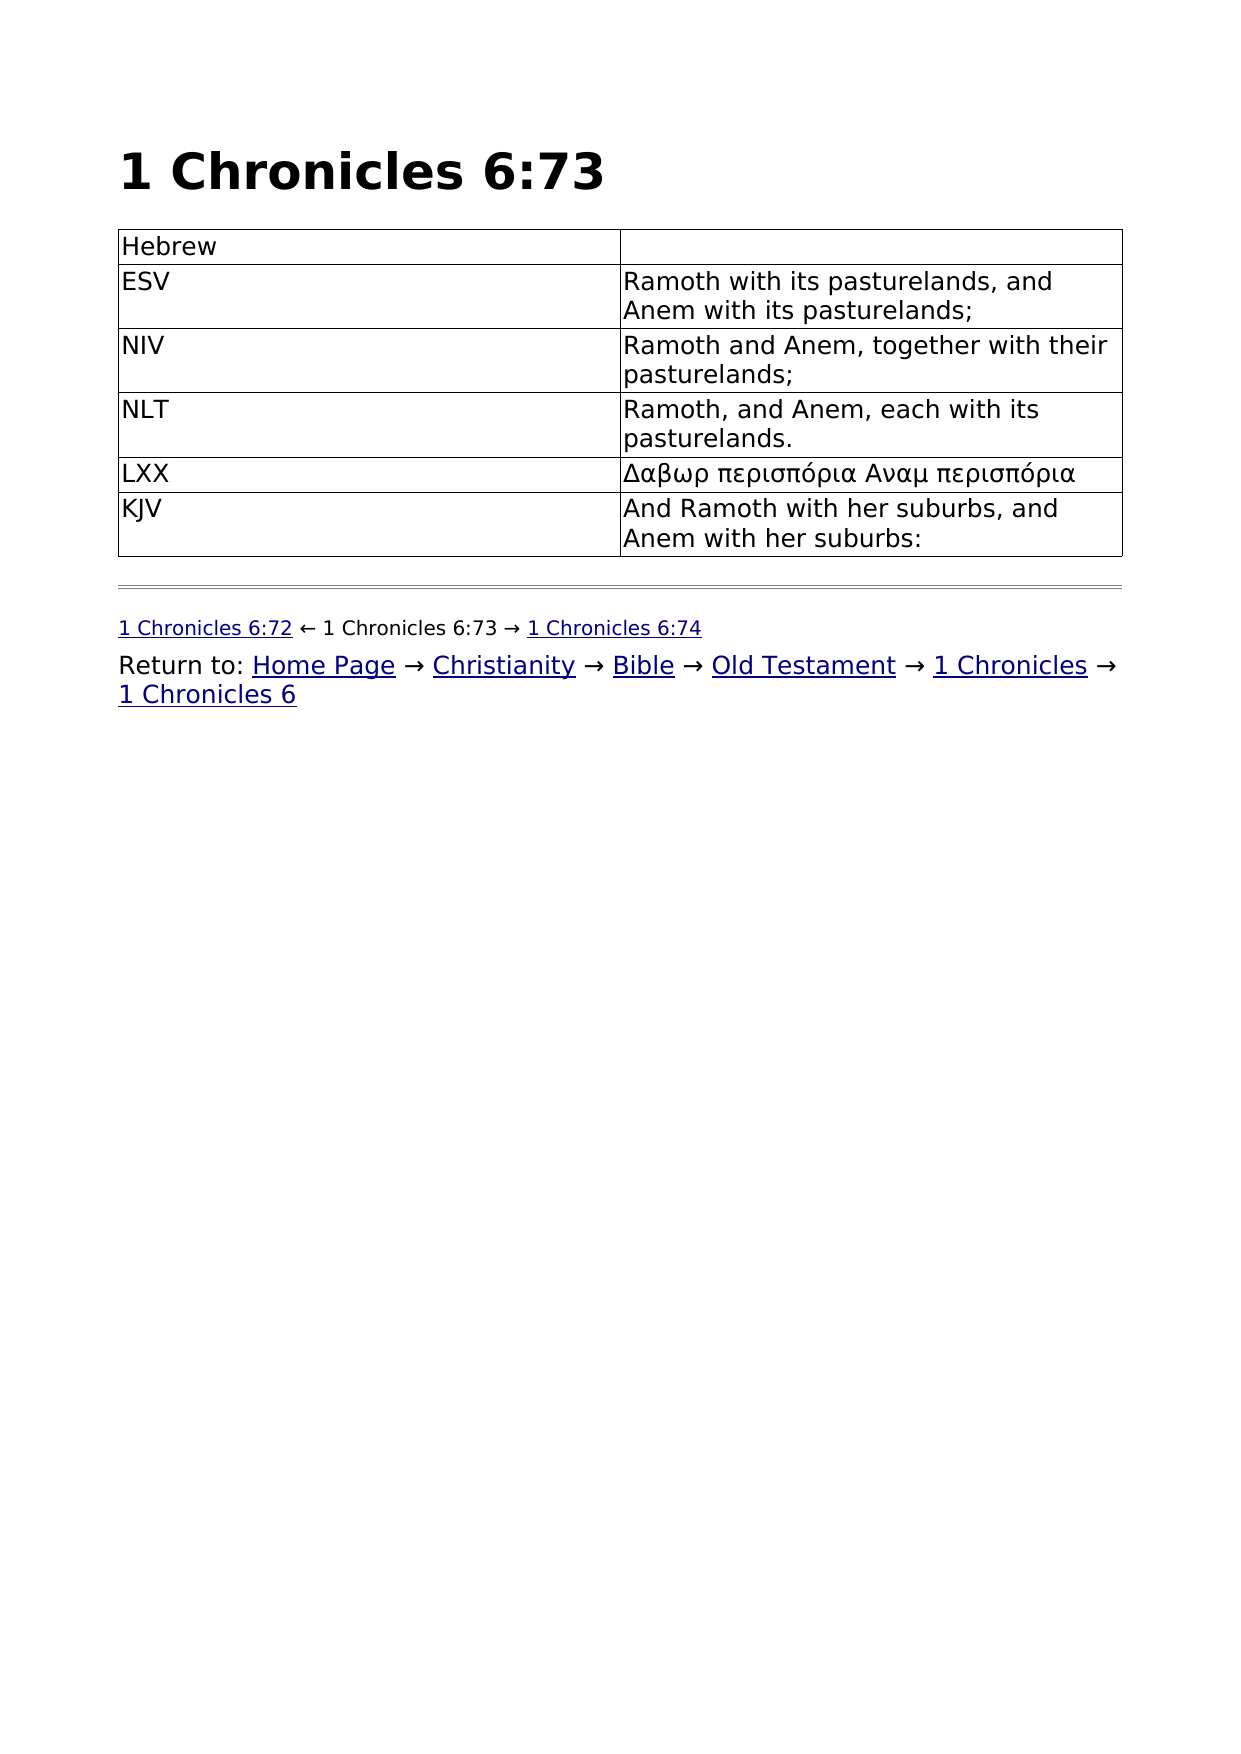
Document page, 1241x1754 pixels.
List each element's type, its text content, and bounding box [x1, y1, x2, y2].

table_cell Ramoth and Anem, together with their pasturelands; [621, 329, 1122, 392]
table_cell KJV [119, 493, 620, 556]
table_header Hebrew [119, 230, 620, 264]
table_cell And Ramoth with her suburbs, and Anem with her suburbs: [621, 493, 1122, 556]
table_header [621, 230, 1122, 264]
table_cell Ramoth with its pasturelands, and Anem with its pasturelands; [621, 265, 1122, 328]
table_cell NIV [119, 329, 620, 392]
table_cell NLT [119, 393, 620, 457]
table_cell Ramoth, and Anem, each with its pasturelands. [621, 393, 1122, 457]
subtitle 1 Chronicles 6:73 [118, 143, 1122, 201]
table_cell Δαβωρ περισπόρια Αναμ περισπόρια [621, 458, 1122, 492]
table_cell ESV [119, 265, 620, 328]
text 1 Chronicles 6:72 ← 1 Chronicles 6:73 → 1 Chronicles 6:74 [118, 617, 1122, 651]
table_cell LXX [119, 458, 620, 492]
text Return to: Home Page → Christianity → Bible → Old Testament → 1 Chronicles → 1 Chronicles 6 [118, 651, 1122, 709]
